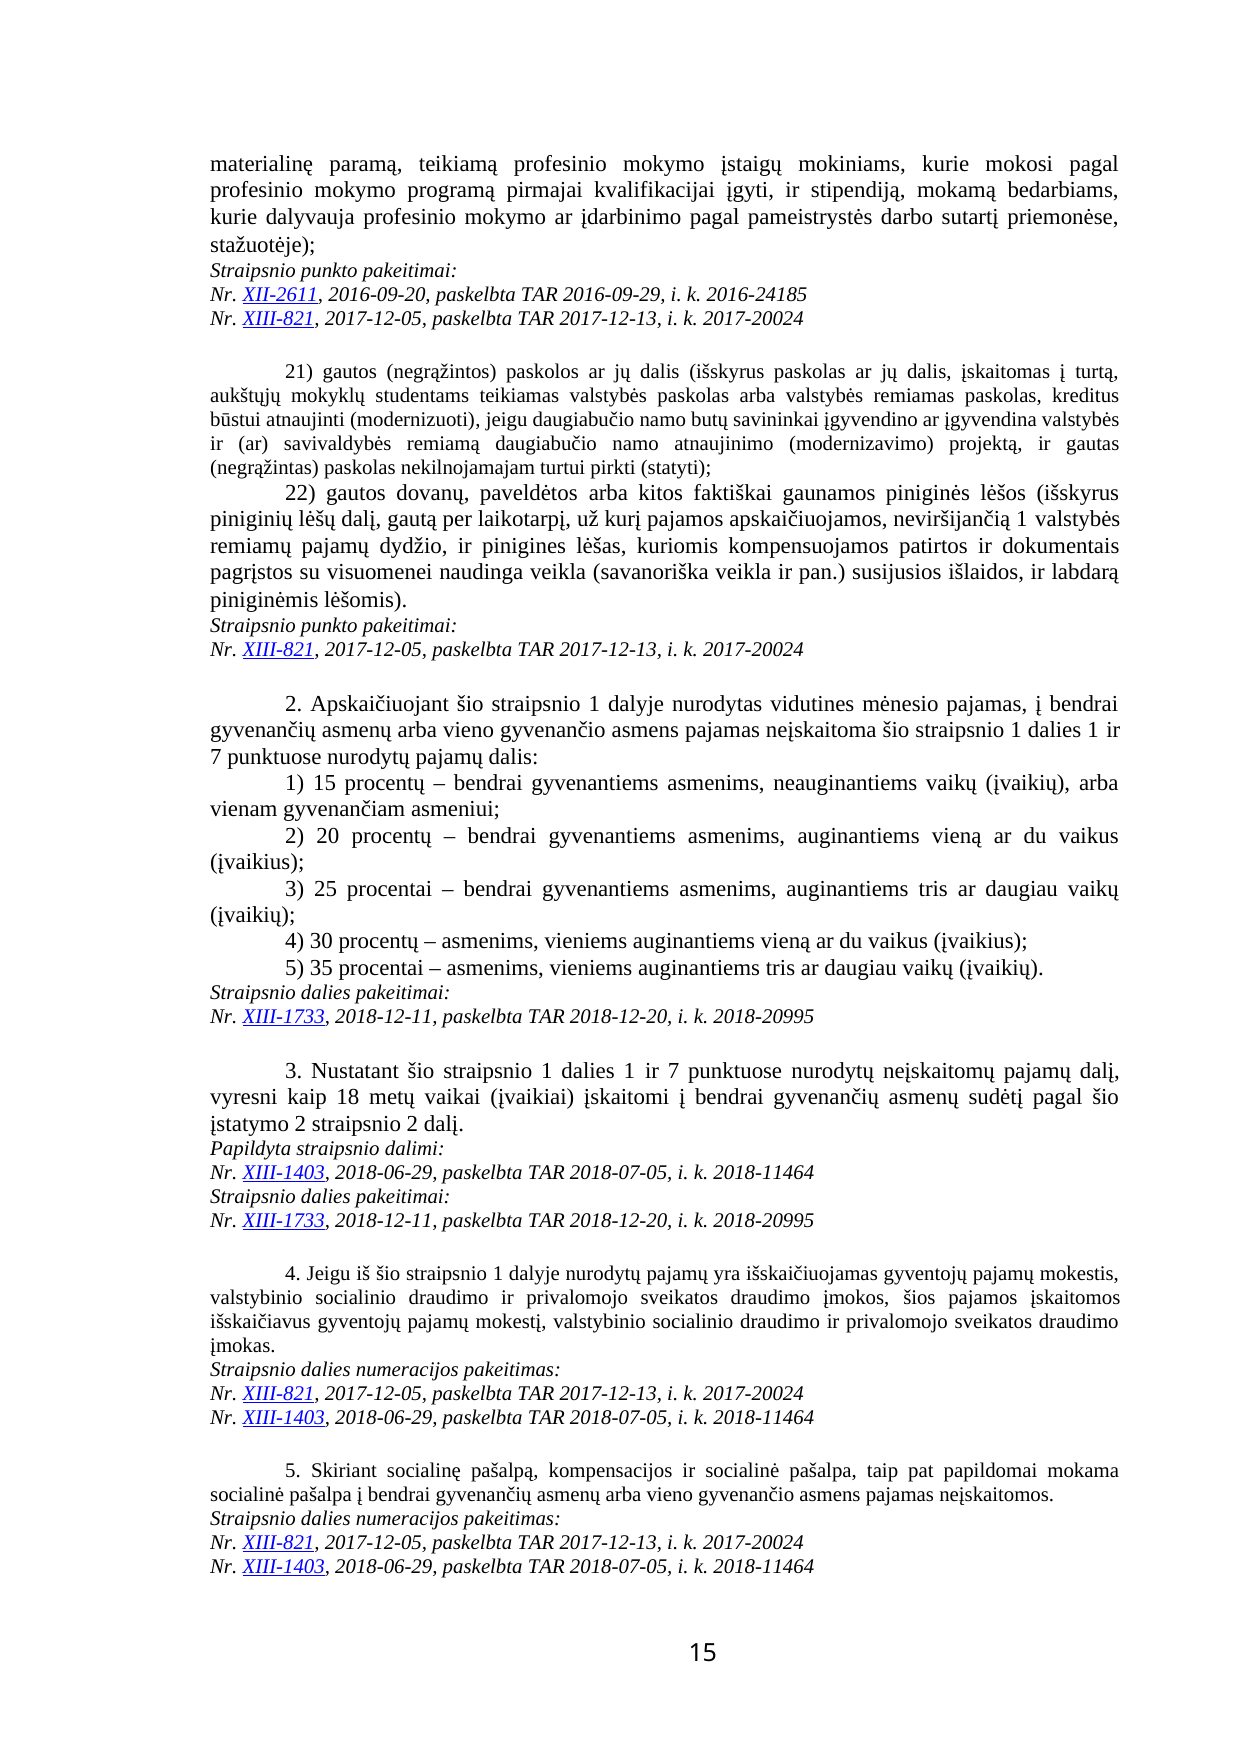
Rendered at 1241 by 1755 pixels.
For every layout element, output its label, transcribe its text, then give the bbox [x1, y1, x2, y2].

text Nr. XIII-821, 2017-12-05, paskelbta TAR 2017-12-13, i. k. 2017-20024 [210, 1381, 1120, 1405]
text Papildyta straipsnio dalimi: [210, 1136, 1120, 1160]
text 1) 15 procentų – bendrai gyvenantiems asmenims, neauginantiems vaikų (įvaikių), arba vienam gyvenančiam asmeniui; [210, 769, 1120, 822]
text Nr. XIII-821, 2017-12-05, paskelbta TAR 2017-12-13, i. k. 2017-20024 [210, 306, 1120, 330]
text 2. Apskaičiuojant šio straipsnio 1 dalyje nurodytas vidutines mėnesio pajamas, į bendrai gyvenančių asmenų arba vieno gyvenančio asmens pajamas neįskaitoma šio straipsnio 1 dalies 1 ir 7 punktuose nurodytų pajamų dalis: [210, 690, 1120, 769]
text 2) 20 procentų – bendrai gyvenantiems asmenims, auginantiems vieną ar du vaikus (įvaikius); [210, 822, 1120, 874]
text 3. Nustatant šio straipsnio 1 dalies 1 ir 7 punktuose nurodytų neįskaitomų pajamų dalį, vyresni kaip 18 metų vaikai (įvaikiai) įskaitomi į bendrai gyvenančių asmenų sudėtį pagal šio įstatymo 2 straipsnio 2 dalį. [210, 1057, 1120, 1136]
text 3) 25 procentai – bendrai gyvenantiems asmenims, auginantiems tris ar daugiau vaikų (įvaikių); [210, 874, 1120, 927]
text Nr. XIII-821, 2017-12-05, paskelbta TAR 2017-12-13, i. k. 2017-20024 [210, 637, 1120, 661]
text Straipsnio punkto pakeitimai: [210, 258, 1120, 282]
text 5) 35 procentai – asmenims, vieniems auginantiems tris ar daugiau vaikų (įvaikių). [210, 954, 1120, 980]
text Nr. XIII-821, 2017-12-05, paskelbta TAR 2017-12-13, i. k. 2017-20024 [210, 1530, 1120, 1554]
text 21) gautos (negrąžintos) paskolos ar jų dalis (išskyrus paskolas ar jų dalis, įskaitomas į turtą, aukštųjų mokyklų studentams teikiamas valstybės paskolas arba valstybės remiamas paskolas, kreditus būstui atnaujinti (modernizuoti), jeigu daugiabučio namo butų savininkai įgyvendino ar įgyvendina valstybės ir (ar) savivaldybės remiamą daugiabučio namo atnaujinimo (modernizavimo) projektą, ir gautas (negrąžintas) paskolas nekilnojamajam turtui pirkti (statyti); [210, 359, 1120, 479]
text Straipsnio dalies numeracijos pakeitimas: [210, 1506, 1120, 1530]
text Straipsnio punkto pakeitimai: [210, 613, 1120, 637]
text Nr. XII-2611, 2016-09-20, paskelbta TAR 2016-09-29, i. k. 2016-24185 [210, 282, 1120, 306]
text materialinę paramą, teikiamą profesinio mokymo įstaigų mokiniams, kurie mokosi pagal profesinio mokymo programą pirmajai kvalifikacijai įgyti, ir stipendiją, mokamą bedarbiams, kurie dalyvauja profesinio mokymo ar įdarbinimo pagal pameistrystės darbo sutartį priemonėse, stažuotėje); [210, 150, 1120, 258]
text Nr. XIII-1403, 2018-06-29, paskelbta TAR 2018-07-05, i. k. 2018-11464 [210, 1160, 1120, 1184]
text Straipsnio dalies pakeitimai: [210, 980, 1120, 1004]
text Nr. XIII-1733, 2018-12-11, paskelbta TAR 2018-12-20, i. k. 2018-20995 [210, 1004, 1120, 1028]
text 22) gautos dovanų, paveldėtos arba kitos faktiškai gaunamos piniginės lėšos (išskyrus piniginių lėšų dalį, gautą per laikotarpį, už kurį pajamos apskaičiuojamos, neviršijančią 1 valstybės remiamų pajamų dydžio, ir pinigines lėšas, kuriomis kompensuojamos patirtos ir dokumentais pagrįstos su visuomenei naudinga veikla (savanoriška veikla ir pan.) susijusios išlaidos, ir labdarą piniginėmis lėšomis). [210, 479, 1120, 613]
text 4. Jeigu iš šio straipsnio 1 dalyje nurodytų pajamų yra išskaičiuojamas gyventojų pajamų mokestis, valstybinio socialinio draudimo ir privalomojo sveikatos draudimo įmokos, šios pajamos įskaitomos išskaičiavus gyventojų pajamų mokestį, valstybinio socialinio draudimo ir privalomojo sveikatos draudimo įmokas. [210, 1261, 1120, 1357]
text Straipsnio dalies pakeitimai: [210, 1184, 1120, 1208]
text Nr. XIII-1403, 2018-06-29, paskelbta TAR 2018-07-05, i. k. 2018-11464 [210, 1405, 1120, 1429]
text Straipsnio dalies numeracijos pakeitimas: [210, 1357, 1120, 1381]
text Nr. XIII-1733, 2018-12-11, paskelbta TAR 2018-12-20, i. k. 2018-20995 [210, 1208, 1120, 1232]
text 4) 30 procentų – asmenims, vieniems auginantiems vieną ar du vaikus (įvaikius); [210, 927, 1120, 954]
text Nr. XIII-1403, 2018-06-29, paskelbta TAR 2018-07-05, i. k. 2018-11464 [210, 1554, 1120, 1578]
text 5. Skiriant socialinę pašalpą, kompensacijos ir socialinė pašalpa, taip pat papildomai mokama socialinė pašalpa į bendrai gyvenančių asmenų arba vieno gyvenančio asmens pajamas neįskaitomos. [210, 1458, 1120, 1506]
